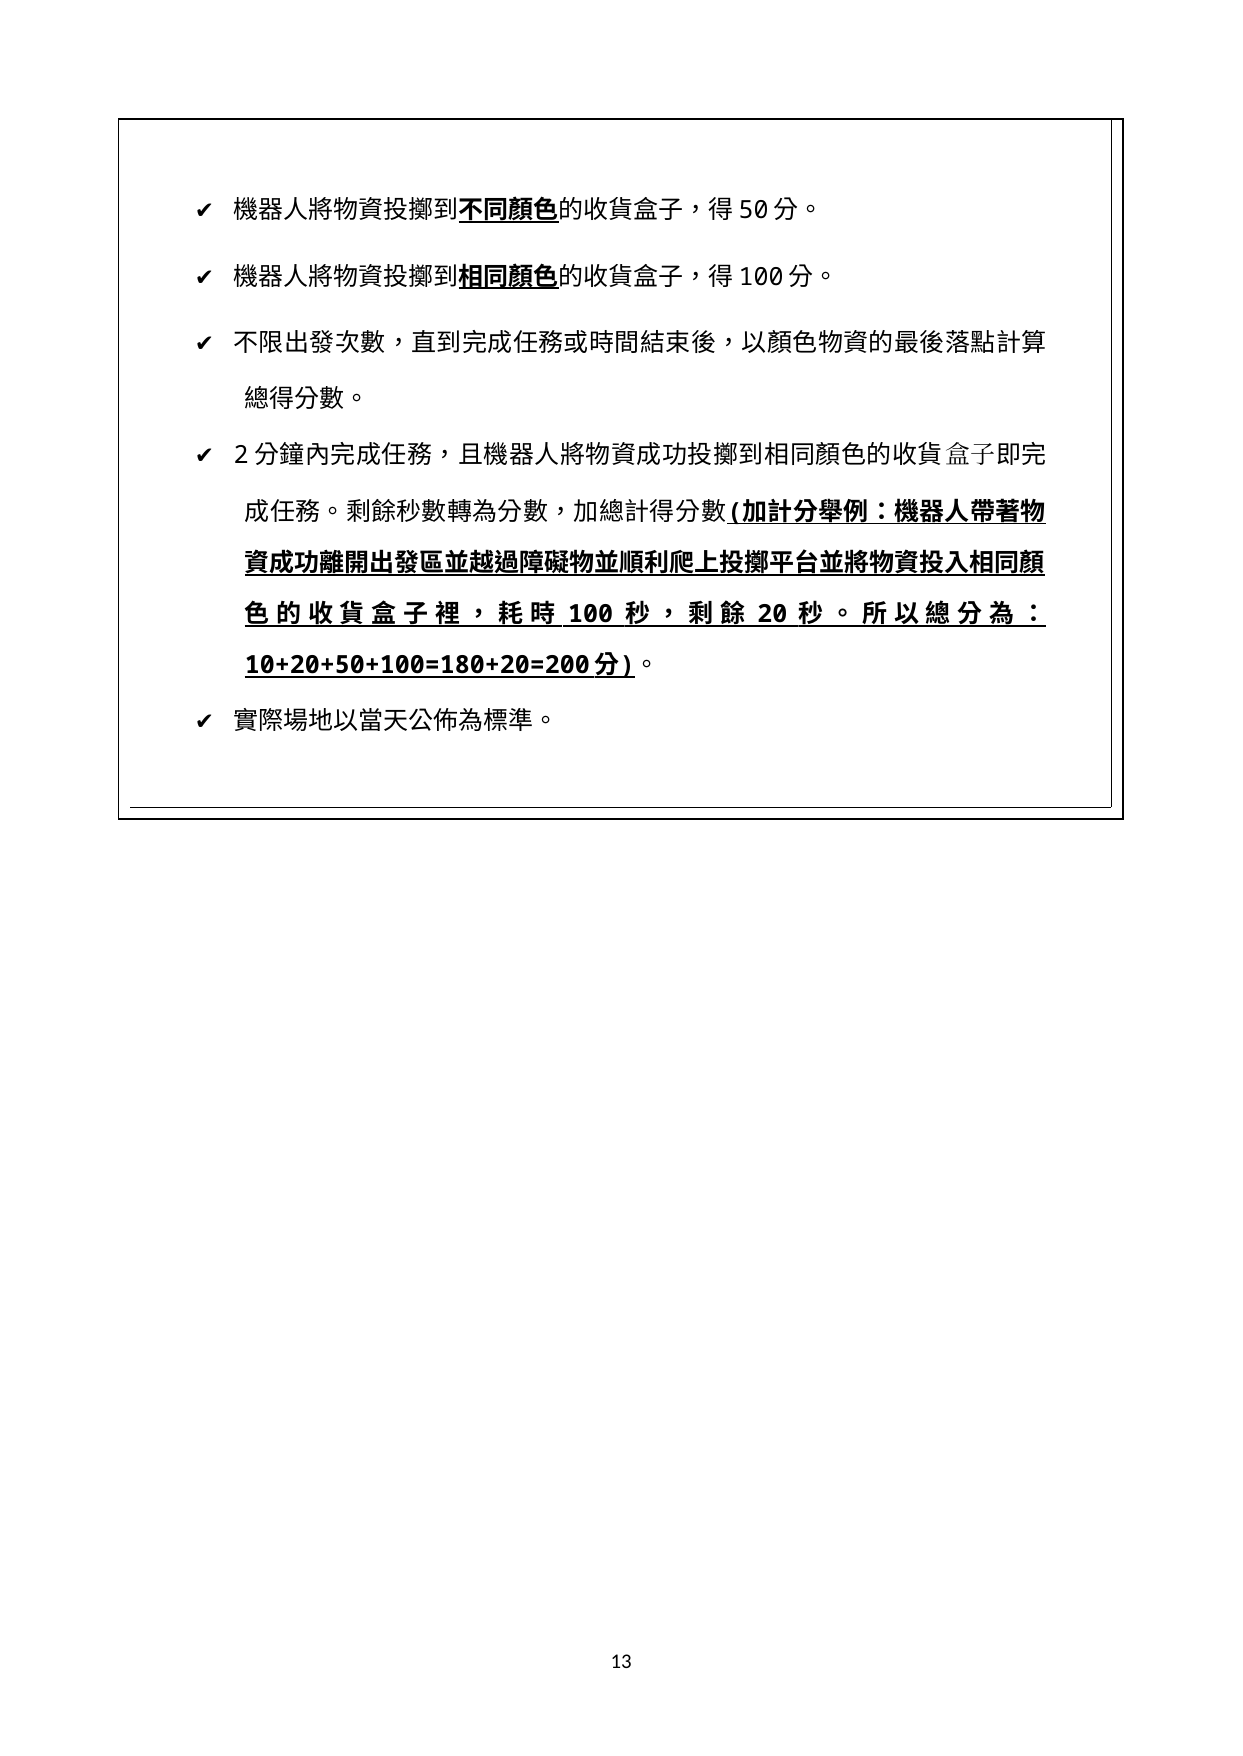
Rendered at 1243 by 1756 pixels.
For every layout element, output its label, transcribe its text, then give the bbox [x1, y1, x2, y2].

table_cell 計分方式： 機器人比賽時間為2分鐘，比賽當天現場抽籤決定物資的顏色，抽籤決定顏色收貨區的順序。機器人帶著顏色物資從出發區出發越過障礙物後到達終點的投擲平台，然後將物資投擲到相同顏色之收貨盒子即完成任務。。 機器人依序完成障礙跑道，以依序完成度計算其分數，如下： (A)物資通過出發區可得10分。 (B)物資通過冰棒棍障礙物可得20分。 (C)機器人成功爬上投擲平台但物資掉落，可得30分。 (D)機器人成功爬上投擲平台且物資仍在機器人上面，可得50分。 機器人將物資投擲到不同顏色的收貨盒子，得50分。 機器人將物資投擲到相同顏色的收貨盒子，得100分。 不限出發次數，直到完成任務或時間結束後，以顏色物資的最後落點計算總得分數。 2分鐘內完成任務，且機器人將物資成功投擲到相同顏色的收貨盒子即完成任務。剩餘秒數轉為分數，加總計得分數(加計分舉例：機器人帶著物資成功離開出發區並越過障礙物並順利爬上投擲平台並將物資投入相同顏色的收貨盒子裡，耗時100秒，剩餘20秒。所以總分為：10+20+50+100=180+20=200分)。 實際場地以當天公佈為標準。 [119, 120, 1122, 818]
